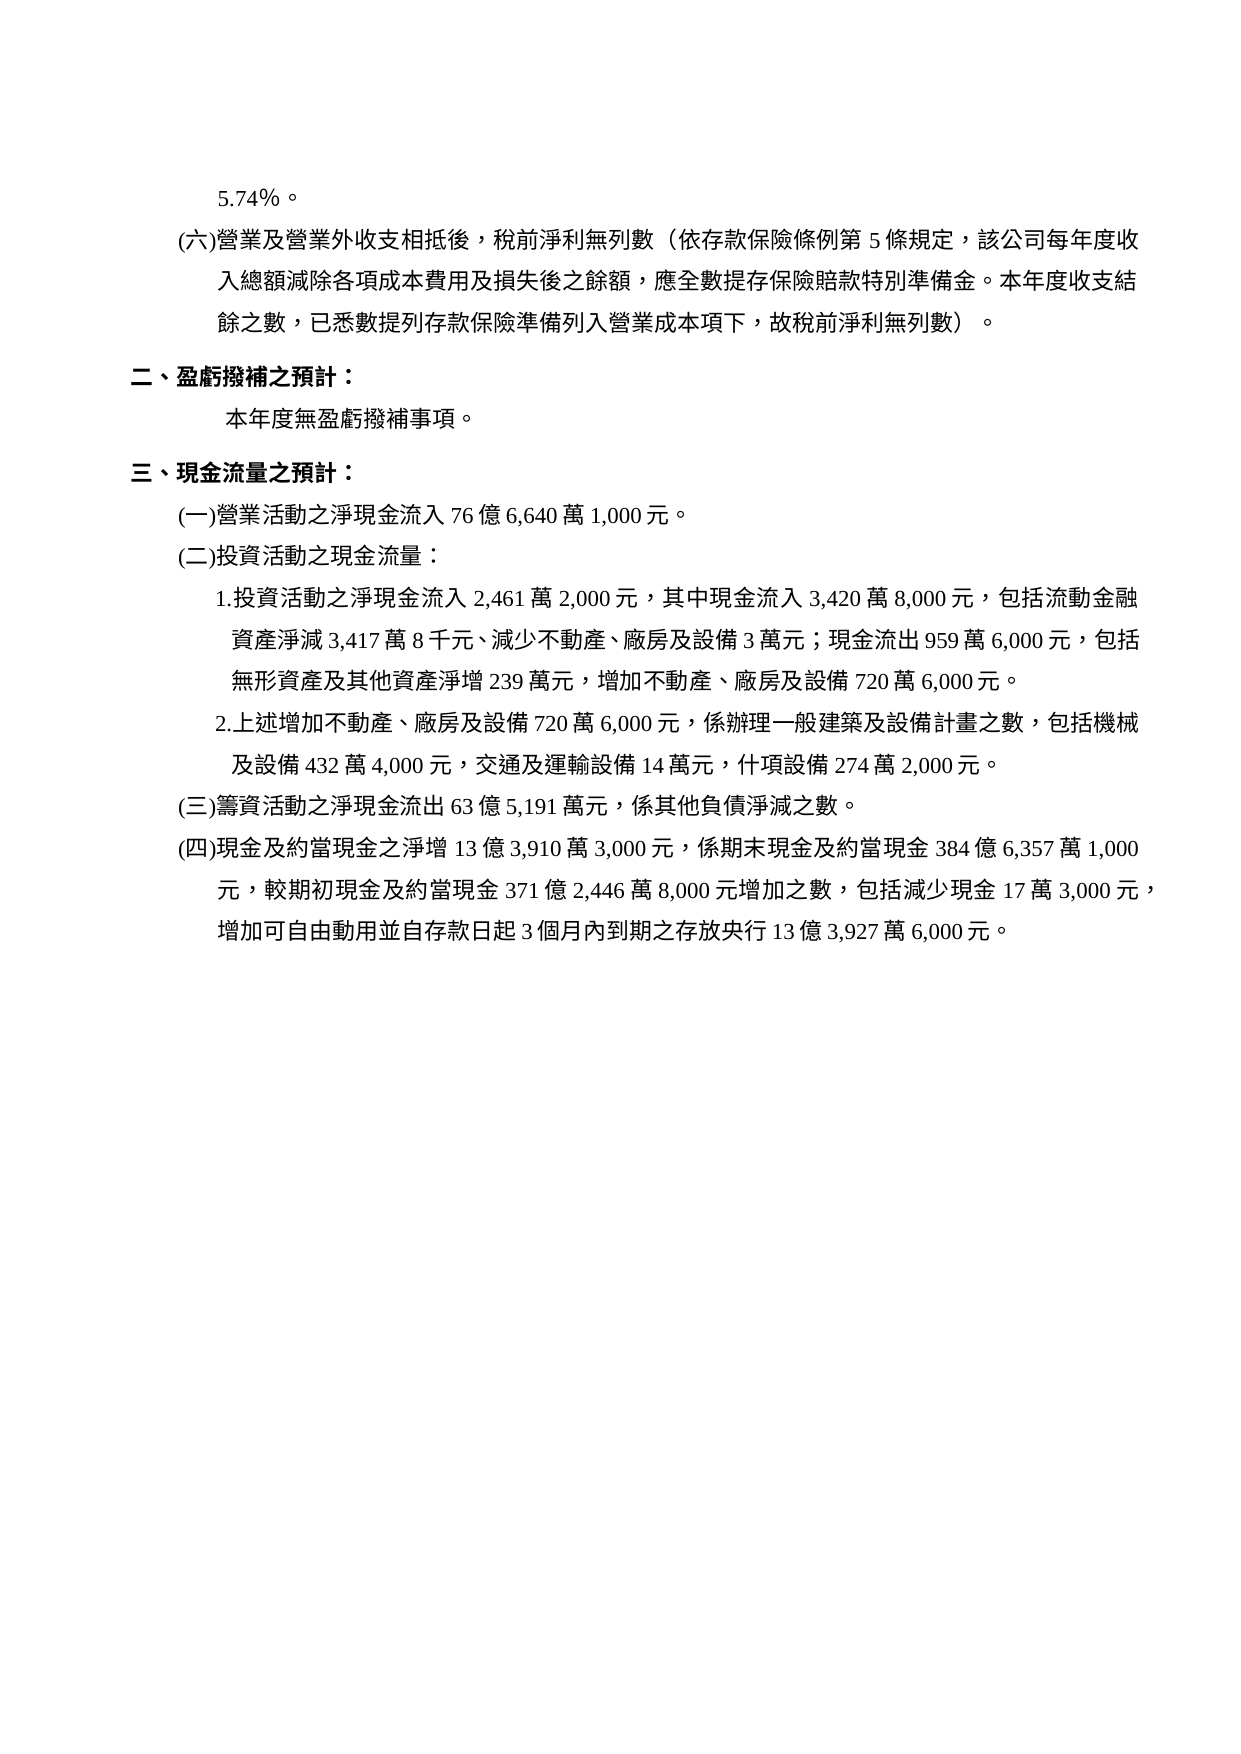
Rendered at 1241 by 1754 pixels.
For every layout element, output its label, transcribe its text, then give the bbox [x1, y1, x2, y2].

text 本年度無盈虧撥補事項。 [179, 392, 1140, 434]
text (四)現金及約當現金之淨增13億3,910萬3,000元，係期末現金及約當現金384億6,357萬1,000元，較期初現金及約當現金371億2,446萬8,000元增加之數，包括減少現金17萬3,000元，增加可自由動用並自存款日起3個月內到期之存放央行13億3,927萬6,000元。 [178, 821, 1140, 946]
text 5.74％。 [178, 171, 1140, 213]
text (三)籌資活動之淨現金流出63億5,191萬元，係其他負債淨減之數。 [178, 779, 1140, 821]
text 2.上述增加不動產、廠房及設備720萬6,000元，係辦理一般建築及設備計畫之數，包括機械及設備432萬4,000 元，交通及運輸設備14萬元，什項設備274萬2,000元。 [215, 696, 1140, 779]
text (一)營業活動之淨現金流入76億6,640萬1,000元。 [178, 488, 1140, 529]
text 1.投資活動之淨現金流入2,461萬2,000元，其中現金流入3,420萬8,000元，包括流動金融資產淨減3,417萬8千元、減少不動產、廠房及設備3萬元；現金流出959萬6,000元，包括無形資產及其他資產淨增239萬元，增加不動產、廠房及設備720萬6,000元。 [215, 571, 1140, 696]
text (二)投資活動之現金流量： [178, 529, 1140, 571]
text (六)營業及營業外收支相抵後，稅前淨利無列數（依存款保險條例第5條規定，該公司每年度收入總額減除各項成本費用及損失後之餘額，應全數提存保險賠款特別準備金。本年度收支結餘之數，已悉數提列存款保險準備列入營業成本項下，故稅前淨利無列數）。 [178, 213, 1140, 338]
subtitle 三、現金流量之預計： [130, 446, 1140, 488]
subtitle 二、盈虧撥補之預計： [130, 350, 1140, 392]
